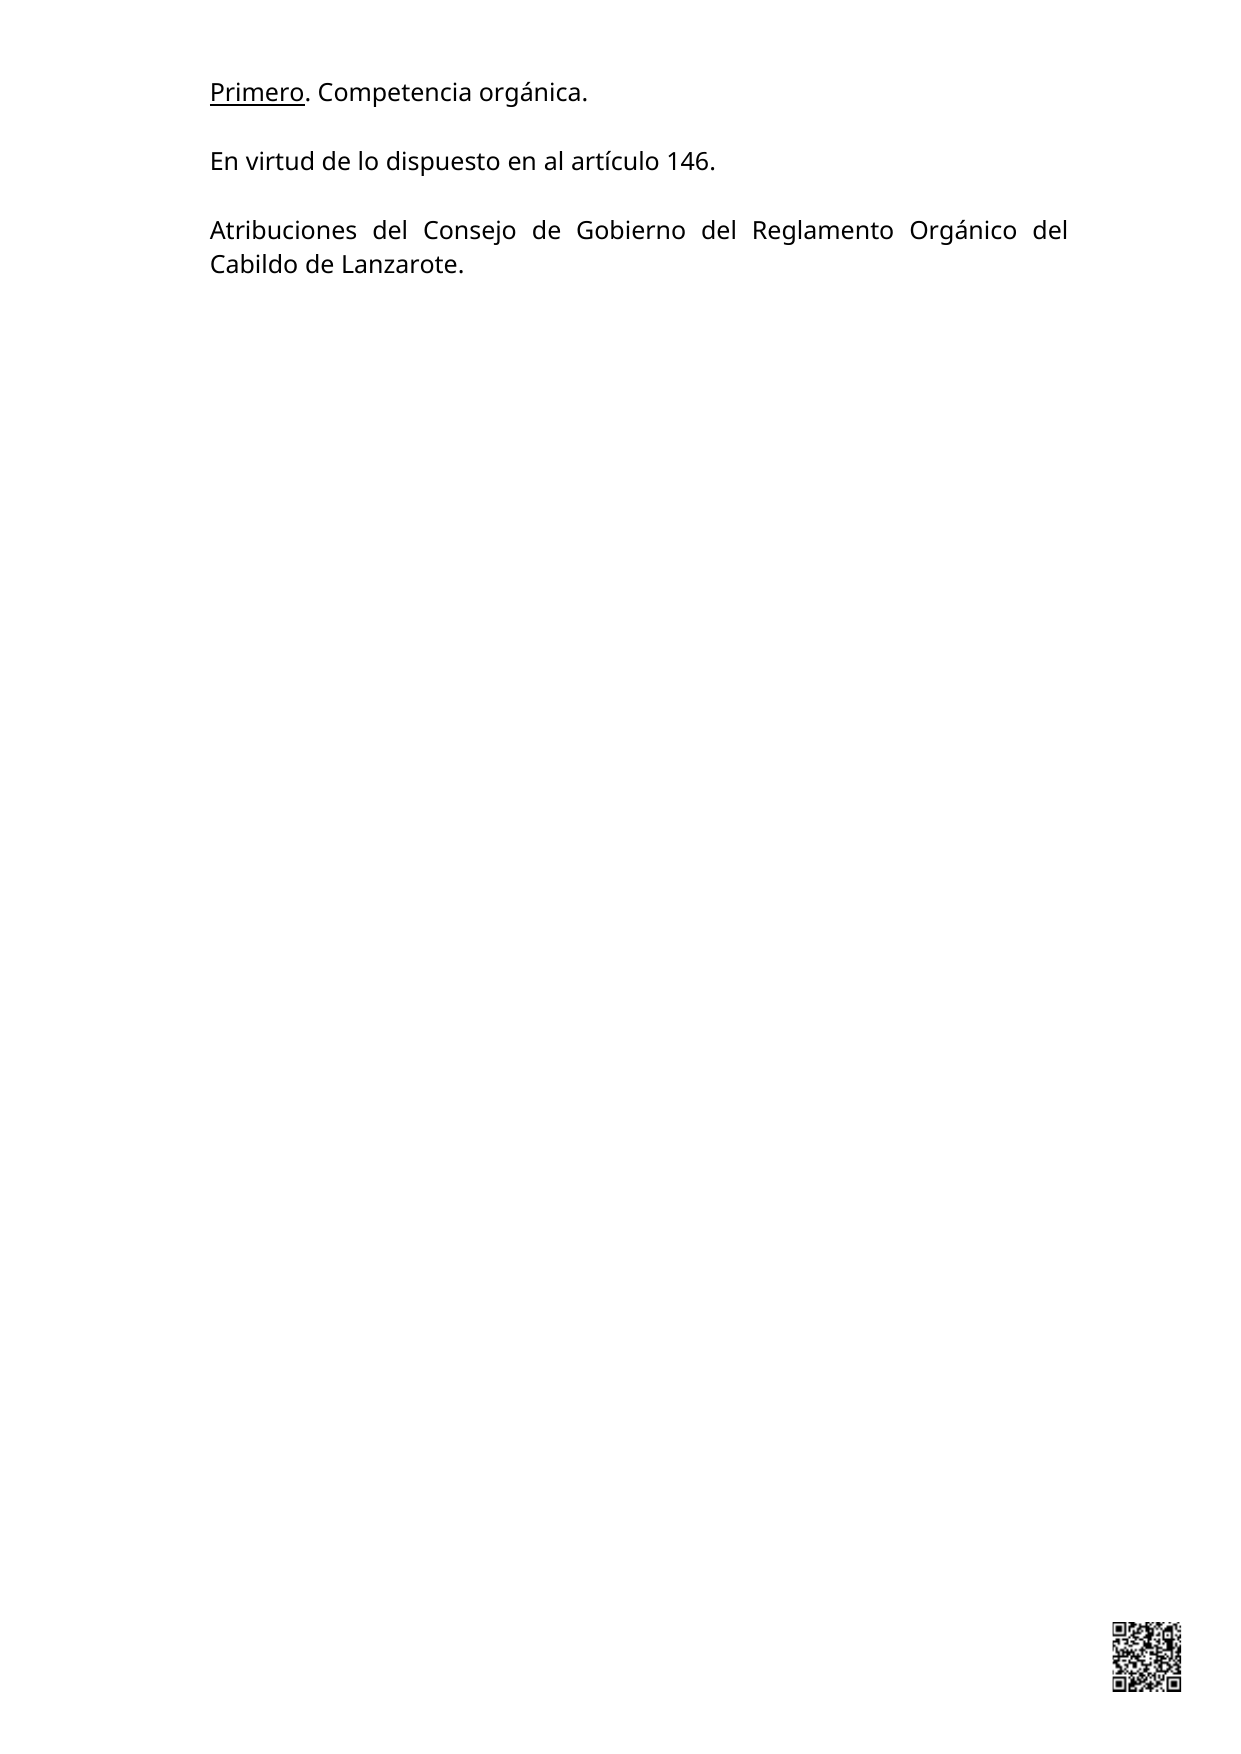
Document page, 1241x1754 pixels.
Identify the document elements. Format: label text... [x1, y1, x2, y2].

text Primero. Competencia orgánica. [209, 75, 1192, 109]
text Atribuciones del Consejo de Gobierno del Reglamento Orgánico del Cabildo de Lanzarote. [209, 213, 1069, 281]
text En virtud de lo dispuesto en al artículo 146. [209, 144, 1192, 178]
